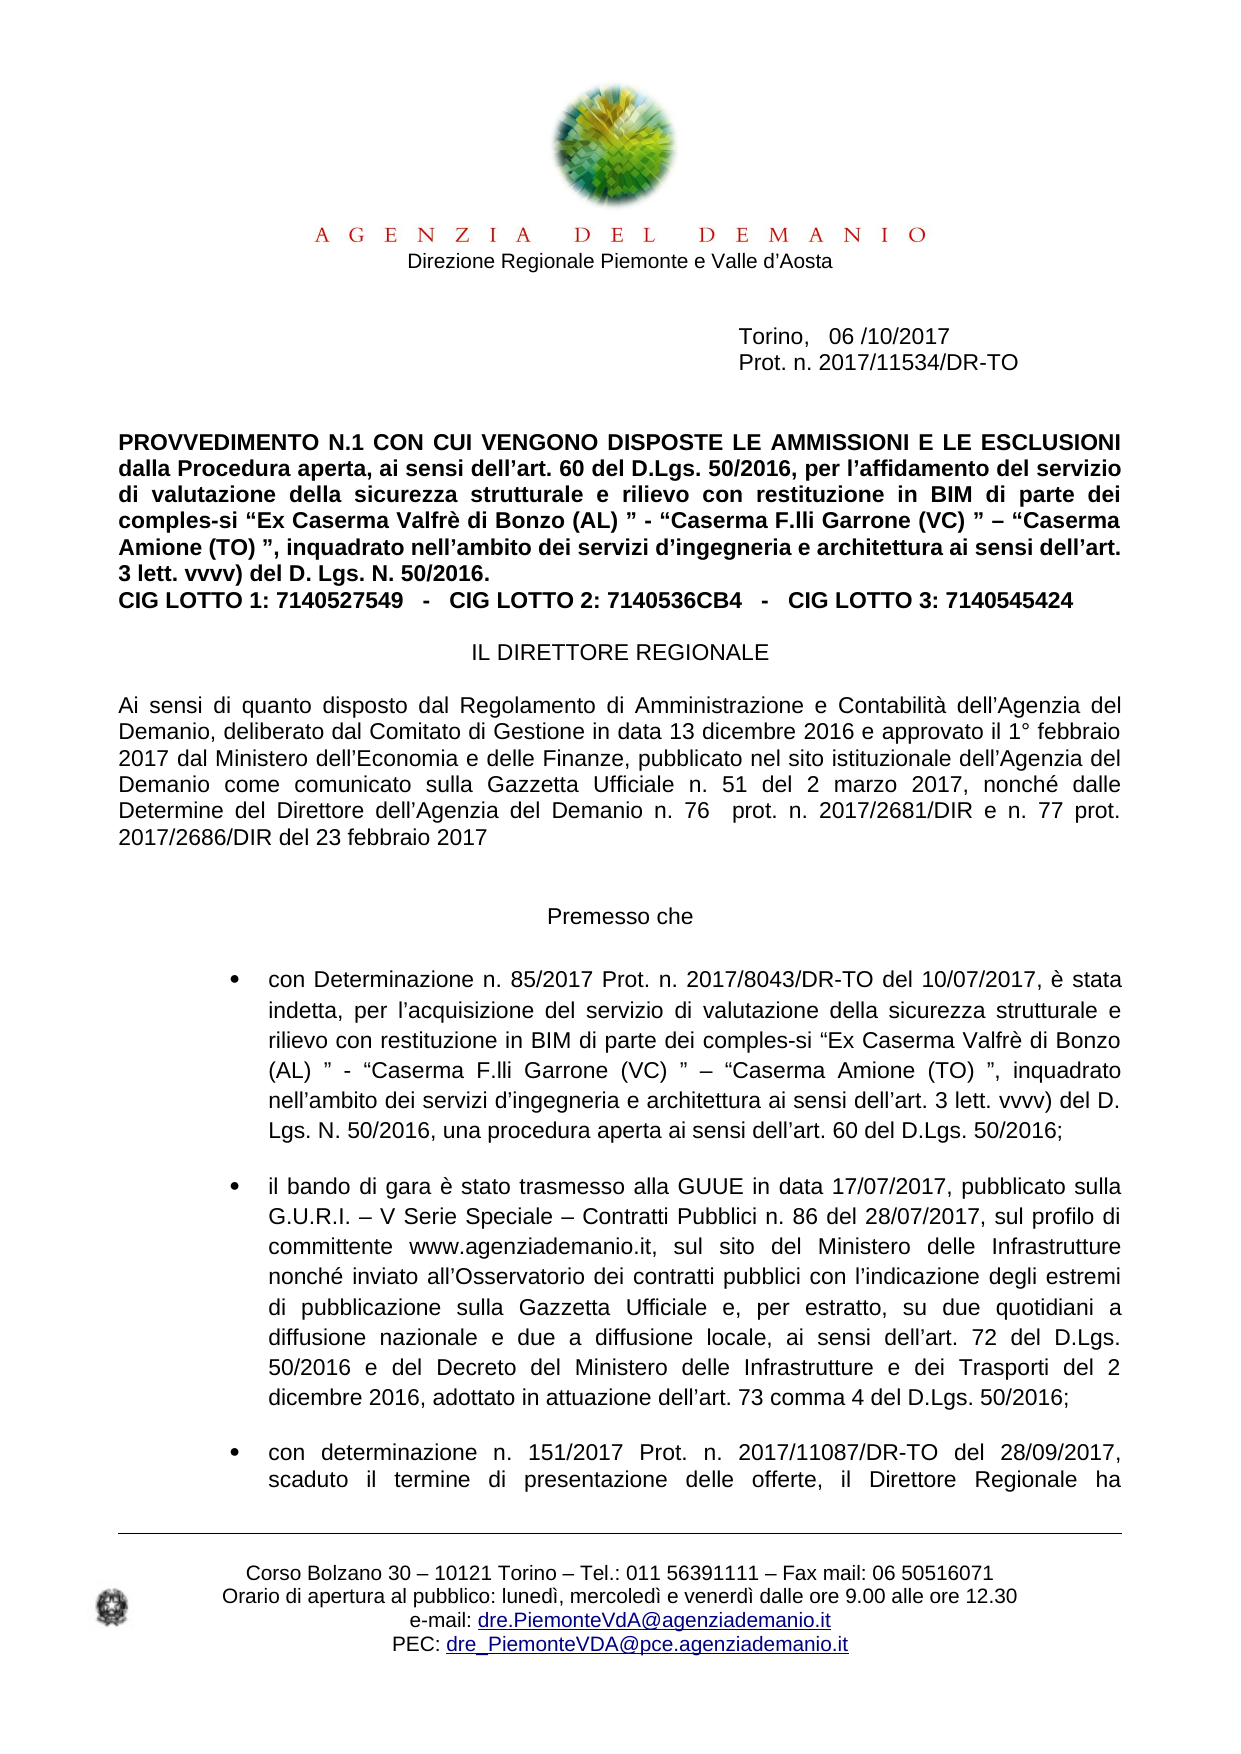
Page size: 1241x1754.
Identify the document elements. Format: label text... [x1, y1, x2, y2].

list il bando di gara è stato trasmesso alla GUUE in data 17/07/2017, pubblicato sulla G.U.R.I. – V Serie Speciale – Contratti Pubblici n. 86 del 28/07/2017, sul profilo di committente www.agenziademanio.it, sul sito del Ministero delle Infrastrutture nonché inviato all’Osservatorio dei contratti pubblici con l’indicazione degli estremi di pubblicazione sulla Gazzetta Ufficiale e, per estratto, su due quotidiani a diffusione nazionale e due a diffusione locale, ai sensi dell’art. 72 del D.Lgs. 50/2016 e del Decreto del Ministero delle Infrastrutture e dei Trasporti del 2 dicembre 2016, adottato in attuazione dell’art. 73 comma 4 del D.Lgs. 50/2016; [231, 1173, 1122, 1410]
text CIG LOTTO 1: 7140527549 - CIG LOTTO 2: 7140536CB4 - CIG LOTTO 3: 7140545424 [118, 587, 1122, 613]
text IL DIRETTORE REGIONALE [118, 639, 1122, 666]
text Ai sensi di quanto disposto dal Regolamento di Amministrazione e Contabilità dell’Agenzia del Demanio, deliberato dal Comitato di Gestione in data 13 dicembre 2016 e approvato il 1° febbraio 2017 dal Ministero dell’Economia e delle Finanze, pubblicato nel sito istituzionale dell’Agenzia del Demanio come comunicato sulla Gazzetta Ufficiale n. 51 del 2 marzo 2017, nonché dalle Determine del Direttore dell’Agenzia del Demanio n. 76 prot. n. 2017/2681/DIR e n. 77 prot. 2017/2686/DIR del 23 febbraio 2017 [118, 692, 1122, 850]
text Premesso che [118, 903, 1122, 929]
list con determinazione n. 151/2017 Prot. n. 2017/11087/DR-TO del 28/09/2017, scaduto il termine di presentazione delle offerte, il Direttore Regionale ha [231, 1439, 1122, 1492]
text PROVVEDIMENTO N.1 CON CUI VENGONO DISPOSTE LE AMMISSIONI E LE ESCLUSIONI dalla Procedura aperta, ai sensi dell’art. 60 del D.Lgs. 50/2016, per l’affidamento del servizio di valutazione della sicurezza strutturale e rilievo con restituzione in BIM di parte dei comples-si “Ex Caserma Valfrè di Bonzo (AL) ” - “Caserma F.lli Garrone (VC) ” – “Caserma Amione (TO) ”, inquadrato nell’ambito dei servizi d’ingegneria e architettura ai sensi dell’art. 3 lett. vvvv) del D. Lgs. N. 50/2016. [118, 428, 1122, 587]
text Torino, 06 /10/2017 [738, 323, 1122, 349]
list con Determinazione n. 85/2017 Prot. n. 2017/8043/DR-TO del 10/07/2017, è stata indetta, per l’acquisizione del servizio di valutazione della sicurezza strutturale e rilievo con restituzione in BIM di parte dei comples-si “Ex Caserma Valfrè di Bonzo (AL) ” - “Caserma F.lli Garrone (VC) ” – “Caserma Amione (TO) ”, inquadrato nell’ambito dei servizi d’ingegneria e architettura ai sensi dell’art. 3 lett. vvvv) del D. Lgs. N. 50/2016, una procedura aperta ai sensi dell’art. 60 del D.Lgs. 50/2016; [231, 966, 1122, 1144]
text Prot. n. 2017/11534/DR-TO [738, 349, 1122, 376]
